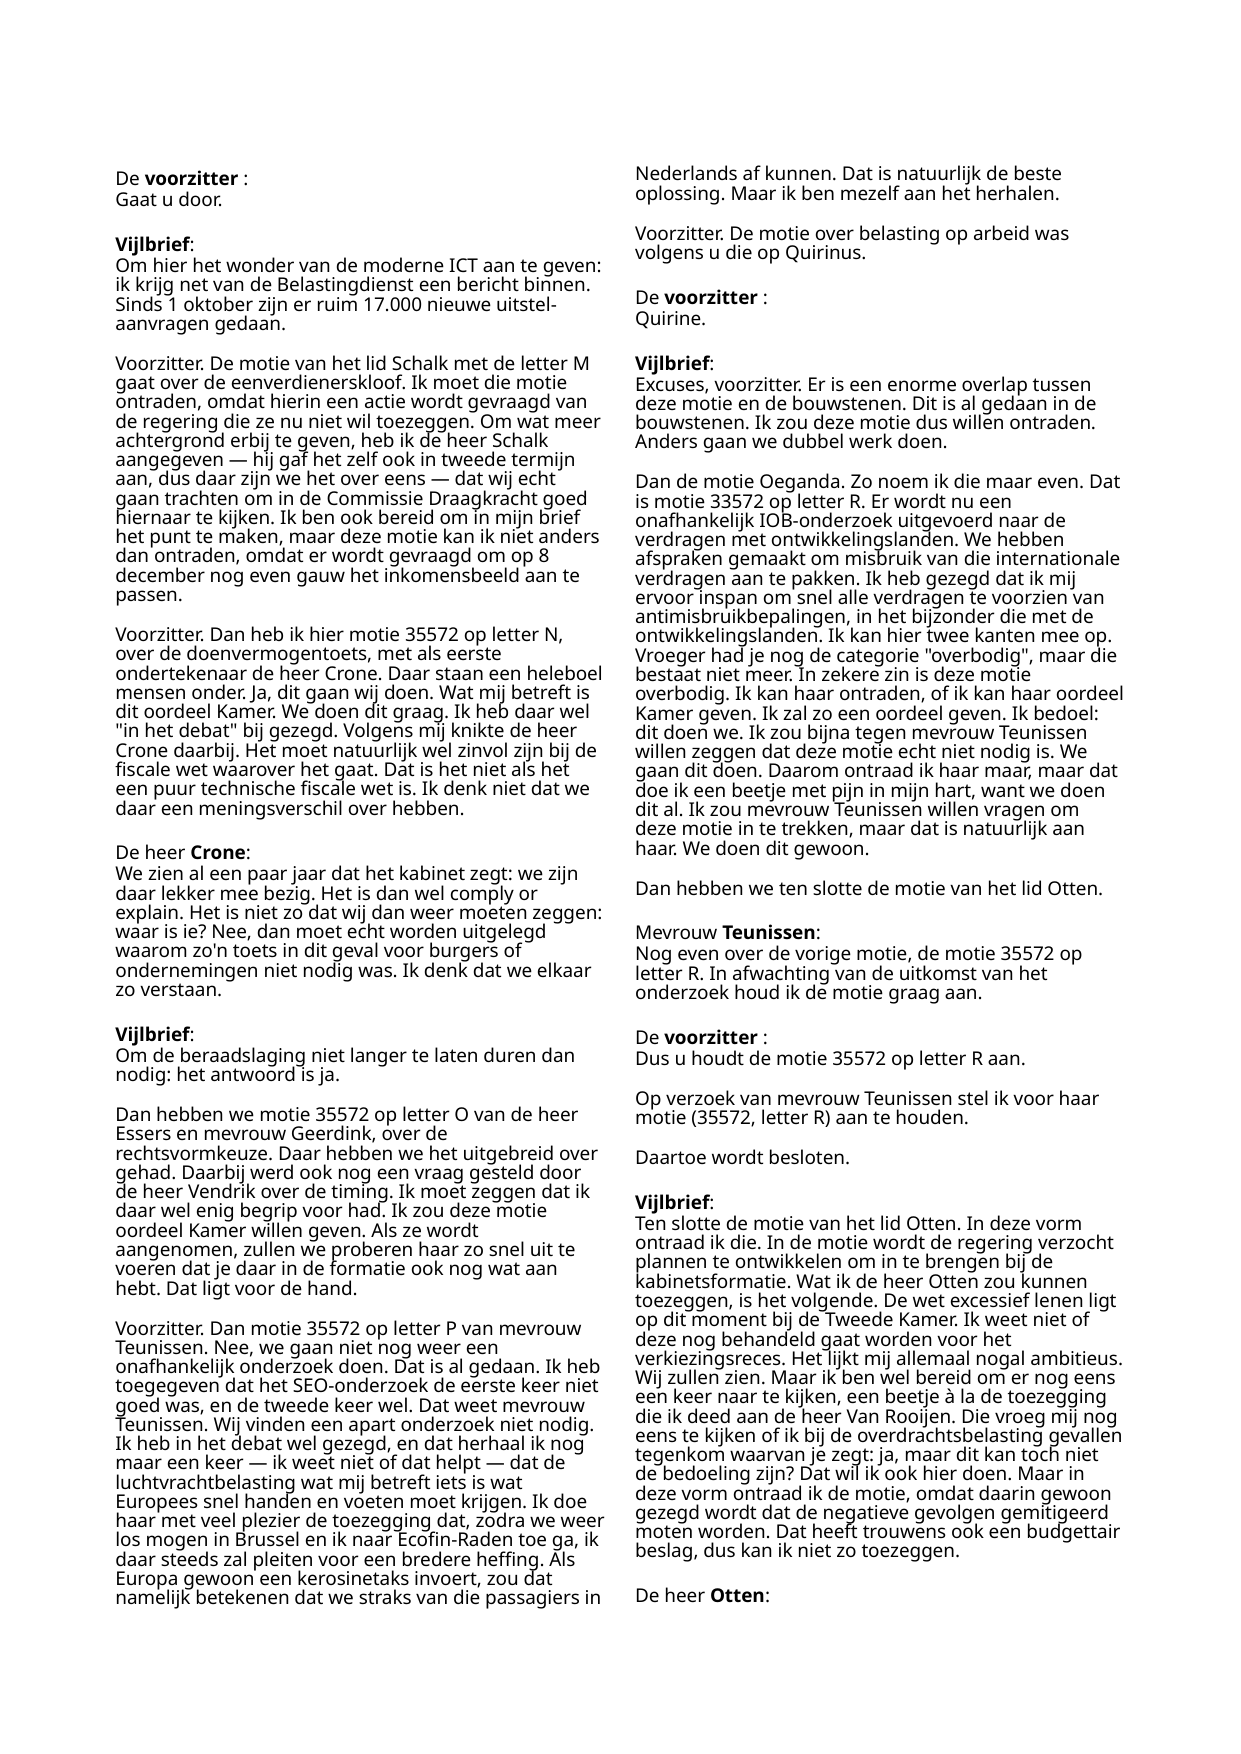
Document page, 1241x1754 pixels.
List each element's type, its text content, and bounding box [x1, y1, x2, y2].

text Quirine. [635, 310, 1125, 329]
text Dan de motie Oeganda. Zo noem ik die maar even. Dat is motie 33572 op letter R. Er wordt nu een onafhankelijk IOB-onderzoek uitgevoerd naar de verdragen met ontwikkelingslanden. We hebben afspraken gemaakt om misbruik van die internationale verdragen aan te pakken. Ik heb gezegd dat ik mij ervoor inspan om snel alle verdragen te voorzien van antimisbruikbepalingen, in het bijzonder die met de ontwikkelingslanden. Ik kan hier twee kanten mee op. Vroeger had je nog de categorie "overbodig", maar die bestaat niet meer. In zekere zin is deze motie overbodig. Ik kan haar ontraden, of ik kan haar oordeel Kamer geven. Ik zal zo een oordeel geven. Ik bedoel: dit doen we. Ik zou bijna tegen mevrouw Teunissen willen zeggen dat deze motie echt niet nodig is. We gaan dit doen. Daarom ontraad ik haar maar, maar dat doe ik een beetje met pijn in mijn hart, want we doen dit al. Ik zou mevrouw Teunissen willen vragen om deze motie in te trekken, maar dat is natuurlijk aan haar. We doen dit gewoon. [635, 473, 1125, 859]
text Vijlbrief: [635, 350, 1125, 376]
text Mevrouw Teunissen: [635, 919, 1125, 945]
text Voorzitter. Dan heb ik hier motie 35572 op letter N, over de doenvermogentoets, met als eerste ondertekenaar de heer Crone. Daar staan een heleboel mensen onder. Ja, dit gaan wij doen. Wat mij betreft is dit oordeel Kamer. We doen dit graag. Ik heb daar wel "in het debat" bij gezegd. Volgens mij knikte de heer Crone daarbij. Het moet natuurlijk wel zinvol zijn bij de fiscale wet waarover het gaat. Dat is het niet als het een puur technische fiscale wet is. Ik denk niet dat we daar een meningsverschil over hebben. [115, 626, 605, 819]
text Vijlbrief: [115, 1021, 605, 1047]
text Dan hebben we ten slotte de motie van het lid Otten. [635, 879, 1125, 899]
text De voorzitter : [635, 284, 1125, 310]
text Dan hebben we motie 35572 op letter O van de heer Essers en mevrouw Geerdink, over de rechtsvormkeuze. Daar hebben we het uitgebreid over gehad. Daarbij werd ook nog een vraag gesteld door de heer Vendrik over de timing. Ik moet zeggen dat ik daar wel enig begrip voor had. Ik zou deze motie oordeel Kamer willen geven. Als ze wordt aangenomen, zullen we proberen haar zo snel uit te voeren dat je daar in de formatie ook nog wat aan hebt. Dat ligt voor de hand. [115, 1106, 605, 1299]
text Op verzoek van mevrouw Teunissen stel ik voor haar motie (35572, letter R) aan te houden. [635, 1090, 1125, 1128]
text De voorzitter : [635, 1024, 1125, 1050]
text De heer Crone: [115, 839, 605, 865]
text Excuses, voorzitter. Er is een enorme overlap tussen deze motie en de bouwstenen. Dit is al gedaan in de bouwstenen. Ik zou deze motie dus willen ontraden. Anders gaan we dubbel werk doen. [635, 376, 1125, 453]
text De voorzitter : [115, 165, 605, 191]
text Daartoe wordt besloten. [635, 1149, 1125, 1168]
text Voorzitter. Dan motie 35572 op letter P van mevrouw Teunissen. Nee, we gaan niet nog weer een onafhankelijk onderzoek doen. Dat is al gedaan. Ik heb toegegeven dat het SEO-onderzoek de eerste keer niet goed was, en de tweede keer wel. Dat weet mevrouw Teunissen. Wij vinden een apart onderzoek niet nodig. Ik heb in het debat wel gezegd, en dat herhaal ik nog maar een keer — ik weet niet of dat helpt — dat de luchtvrachtbelasting wat mij betreft iets is wat Europees snel handen en voeten moet krijgen. Ik doe haar met veel plezier de toezegging dat, zodra we weer los mogen in Brussel en ik naar Ecofin-Raden toe ga, ik daar steeds zal pleiten voor een bredere heffing. Als Europa gewoon een kerosinetaks invoert, zou dat namelijk betekenen dat we straks van die passagiers in [115, 1319, 605, 1608]
text Voorzitter. De motie over belasting op arbeid was volgens u die op Quirinus. [635, 224, 1125, 263]
text Om hier het wonder van de moderne ICT aan te geven: ik krijg net van de Belastingdienst een bericht binnen. Sinds 1 oktober zijn er ruim 17.000 nieuwe uitstel-aanvragen gedaan. [115, 257, 605, 334]
text We zien al een paar jaar dat het kabinet zegt: we zijn daar lekker mee bezig. Het is dan wel comply or explain. Het is niet zo dat wij dan weer moeten zeggen: waar is ie? Nee, dan moet echt worden uitgelegd waarom zo'n toets in dit geval voor burgers of ondernemingen niet nodig was. Ik denk dat we elkaar zo verstaan. [115, 865, 605, 1000]
text Voorzitter. De motie van het lid Schalk met de letter M gaat over de eenverdienerskloof. Ik moet die motie ontraden, omdat hierin een actie wordt gevraagd van de regering die ze nu niet wil toezeggen. Om wat meer achtergrond erbij te geven, heb ik de heer Schalk aangegeven — hij gaf het zelf ook in tweede termijn aan, dus daar zijn we het over eens — dat wij echt gaan trachten om in de Commissie Draagkracht goed hiernaar te kijken. Ik ben ook bereid om in mijn brief het punt te maken, maar deze motie kan ik niet anders dan ontraden, omdat er wordt gevraagd om op 8 december nog even gauw het inkomensbeeld aan te passen. [115, 355, 605, 605]
text Nog even over de vorige motie, de motie 35572 op letter R. In afwachting van de uitkomst van het onderzoek houd ik de motie graag aan. [635, 945, 1125, 1003]
text Om de beraadslaging niet langer te laten duren dan nodig: het antwoord is ja. [115, 1047, 605, 1085]
text Vijlbrief: [635, 1189, 1125, 1215]
text Dus u houdt de motie 35572 op letter R aan. [635, 1050, 1125, 1069]
text Ten slotte de motie van het lid Otten. In deze vorm ontraad ik die. In de motie wordt de regering verzocht plannen te ontwikkelen om in te brengen bij de kabinetsformatie. Wat ik de heer Otten zou kunnen toezeggen, is het volgende. De wet excessief lenen ligt op dit moment bij de Tweede Kamer. Ik weet niet of deze nog behandeld gaat worden voor het verkiezingsreces. Het lijkt mij allemaal nogal ambitieus. Wij zullen zien. Maar ik ben wel bereid om er nog eens een keer naar te kijken, een beetje à la de toezegging die ik deed aan de heer Van Rooijen. Die vroeg mij nog eens te kijken of ik bij de overdrachtsbelasting gevallen tegenkom waarvan je zegt: ja, maar dit kan toch niet de bedoeling zijn? Dat wil ik ook hier doen. Maar in deze vorm ontraad ik de motie, omdat daarin gewoon gezegd wordt dat de negatieve gevolgen gemitigeerd moten worden. Dat heeft trouwens ook een budgettair beslag, dus kan ik niet zo toezeggen. [635, 1215, 1125, 1562]
text De heer Otten: [635, 1583, 1125, 1608]
text Gaat u door. [115, 191, 605, 210]
text Vijlbrief: [115, 231, 605, 257]
text Nederlands af kunnen. Dat is natuurlijk de beste oplossing. Maar ik ben mezelf aan het herhalen. [635, 165, 1125, 204]
